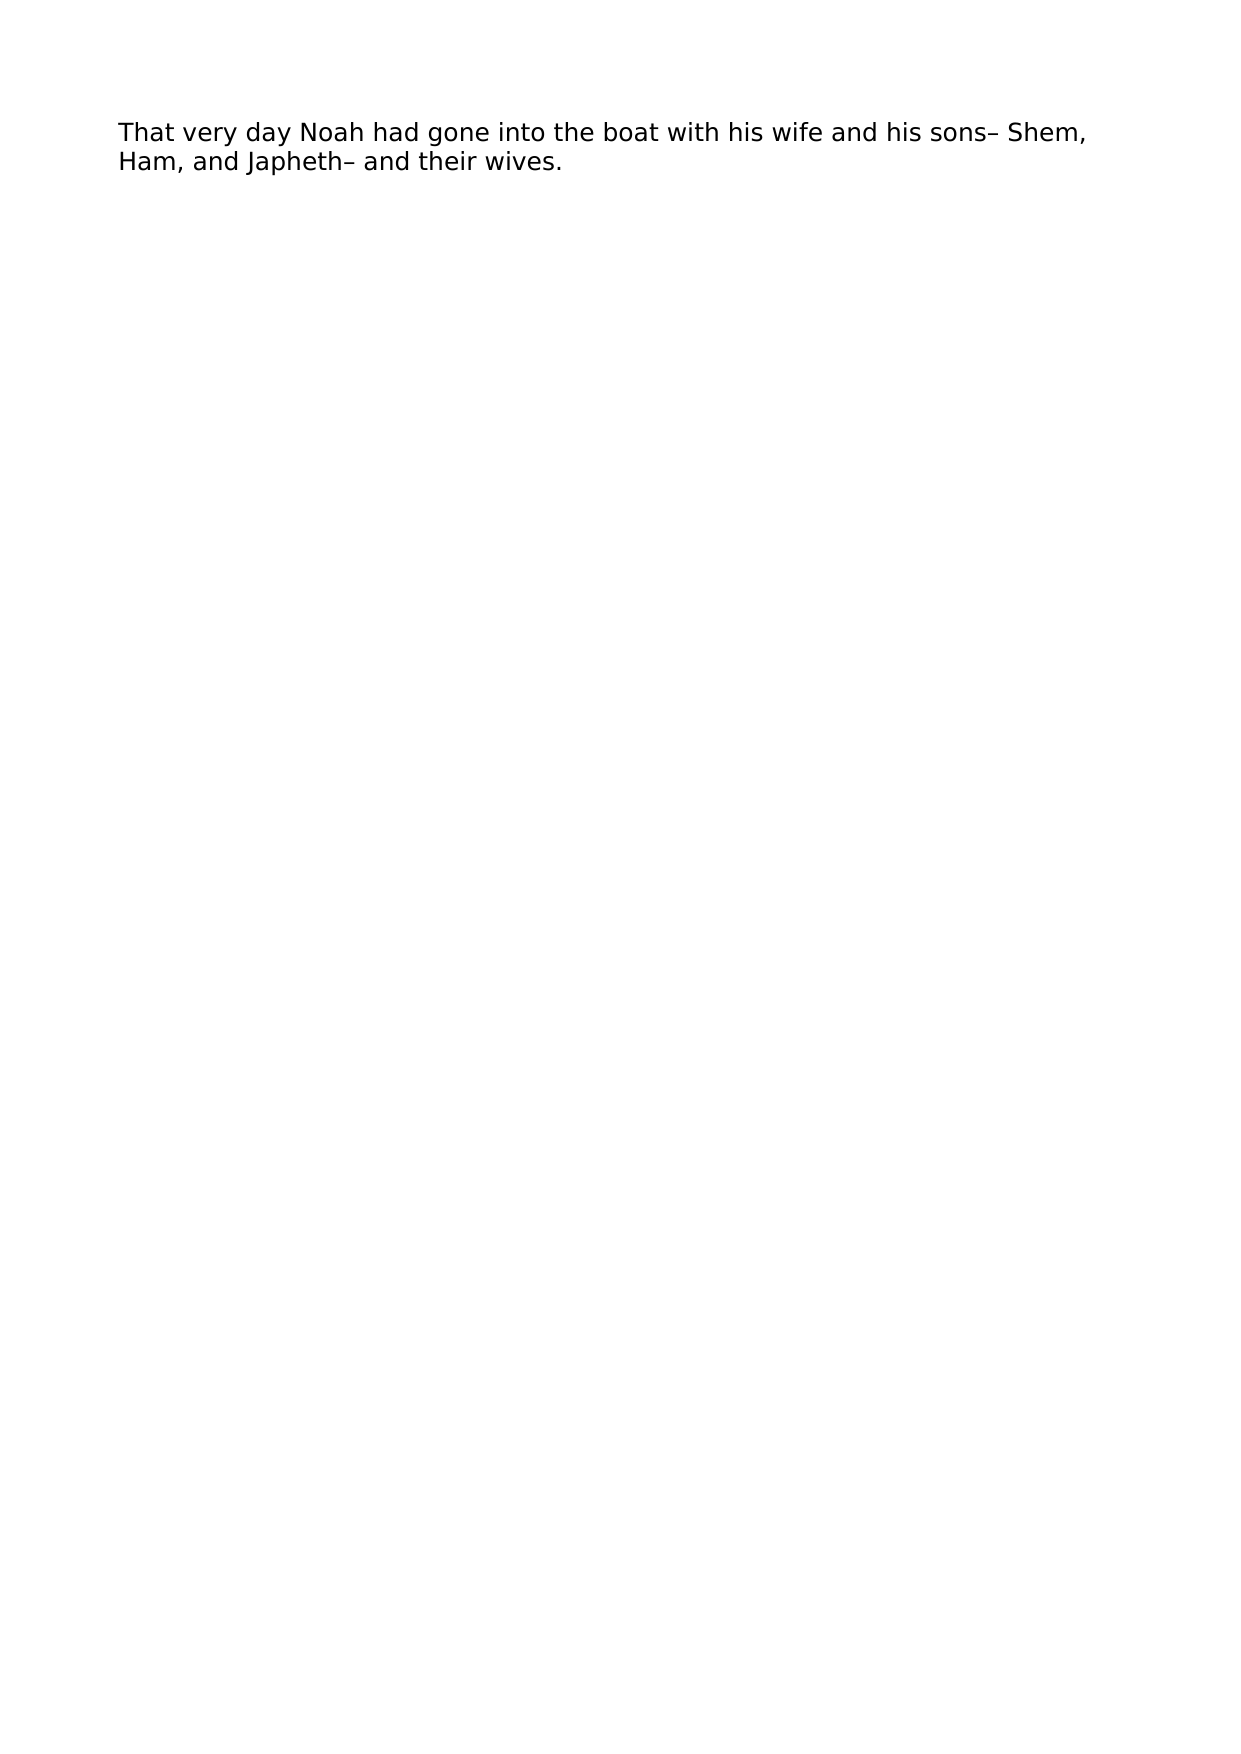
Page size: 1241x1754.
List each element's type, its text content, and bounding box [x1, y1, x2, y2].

text That very day Noah had gone into the boat with his wife and his sons– Shem, Ham, and Japheth– and their wives. [118, 118, 1122, 176]
